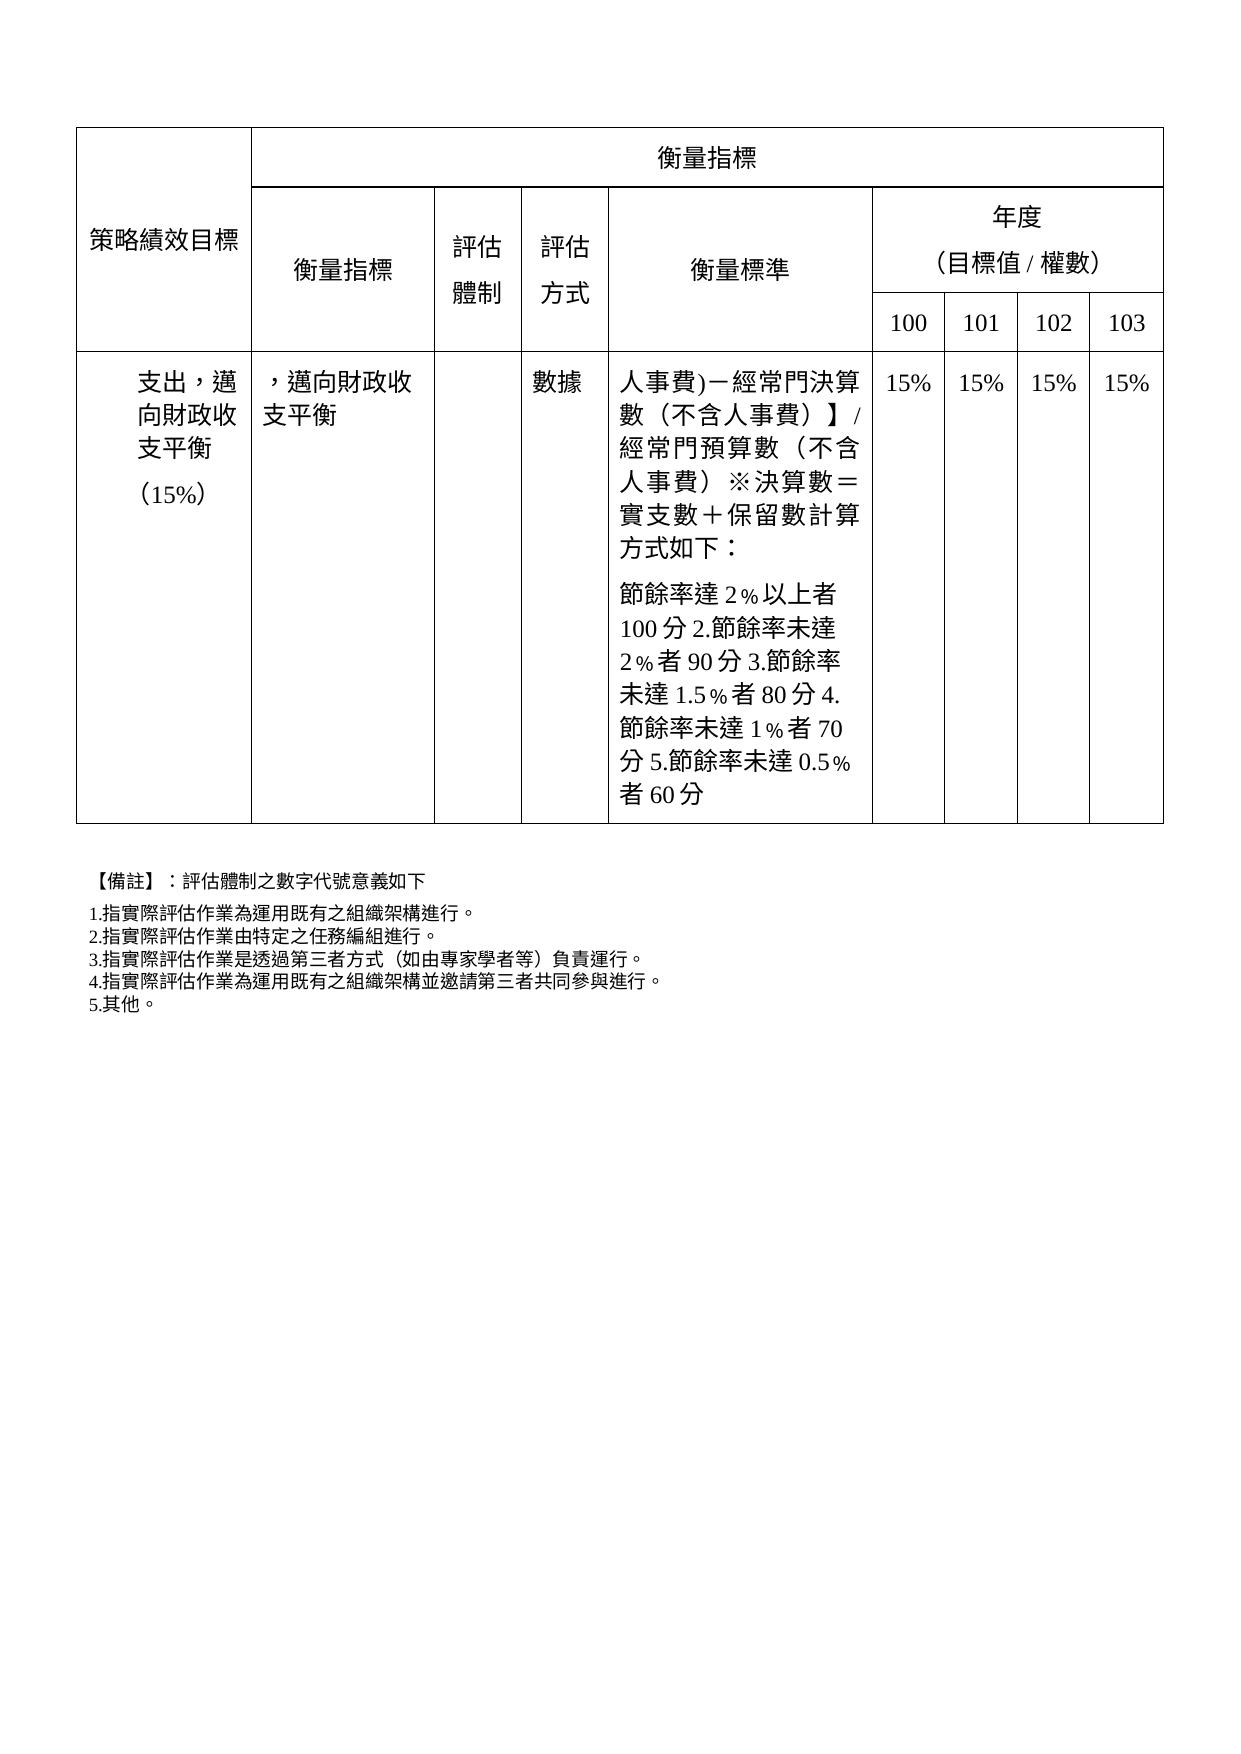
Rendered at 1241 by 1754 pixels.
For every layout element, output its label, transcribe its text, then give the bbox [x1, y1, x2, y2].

table_header 策略績效目標 [77, 128, 251, 351]
table_cell 15% [1090, 352, 1163, 823]
list 指實際評估作業是透過第三者方式（如由專家學者等）負責運行。 [88, 951, 1152, 970]
table_cell 衡量標準 [609, 188, 872, 351]
table_cell 100 [873, 293, 944, 351]
table_cell 節約政府支出，邁向財政收支平衡 （15%） [77, 352, 251, 823]
table_cell 年度 （目標值 / 權數） [873, 188, 1163, 292]
table_cell 103 [1090, 293, 1163, 351]
list 其他。 [88, 997, 1152, 1016]
table_cell 人事費)－經常門決算數（不含人事費）】/經常門預算數（不含人事費）※決算數＝實支數＋保留數計算方式如下： 節餘率達2﹪以上者100分2.節餘率未達 2﹪者 90分3.節餘率未達1.5﹪者 80分4.節餘率未達1﹪者 70分5.節餘率未達0.5﹪者60分 [609, 352, 872, 823]
list 指實際評估作業由特定之任務編組進行。 [88, 928, 1152, 947]
table_cell ，邁向財政收支平衡 [252, 352, 434, 823]
table_cell 15% [945, 352, 1017, 823]
table_header 衡量指標 [252, 128, 1163, 186]
table_cell 數據 [522, 352, 608, 823]
table_cell 衡量指標 [252, 188, 434, 351]
table_cell 評估 方式 [522, 188, 608, 351]
table_cell 15% [1018, 352, 1089, 823]
text 【備註】：評估體制之數字代號意義如下 [88, 874, 1152, 893]
table_cell [435, 352, 521, 823]
list 指實際評估作業為運用既有之組織架構進行。 [88, 905, 1152, 924]
list 指實際評估作業為運用既有之組織架構並邀請第三者共同參與進行。 [88, 974, 1152, 993]
table_cell 評估 體制 [435, 188, 521, 351]
table_cell 15% [873, 352, 944, 823]
table_cell 102 [1018, 293, 1089, 351]
table_cell 101 [945, 293, 1017, 351]
